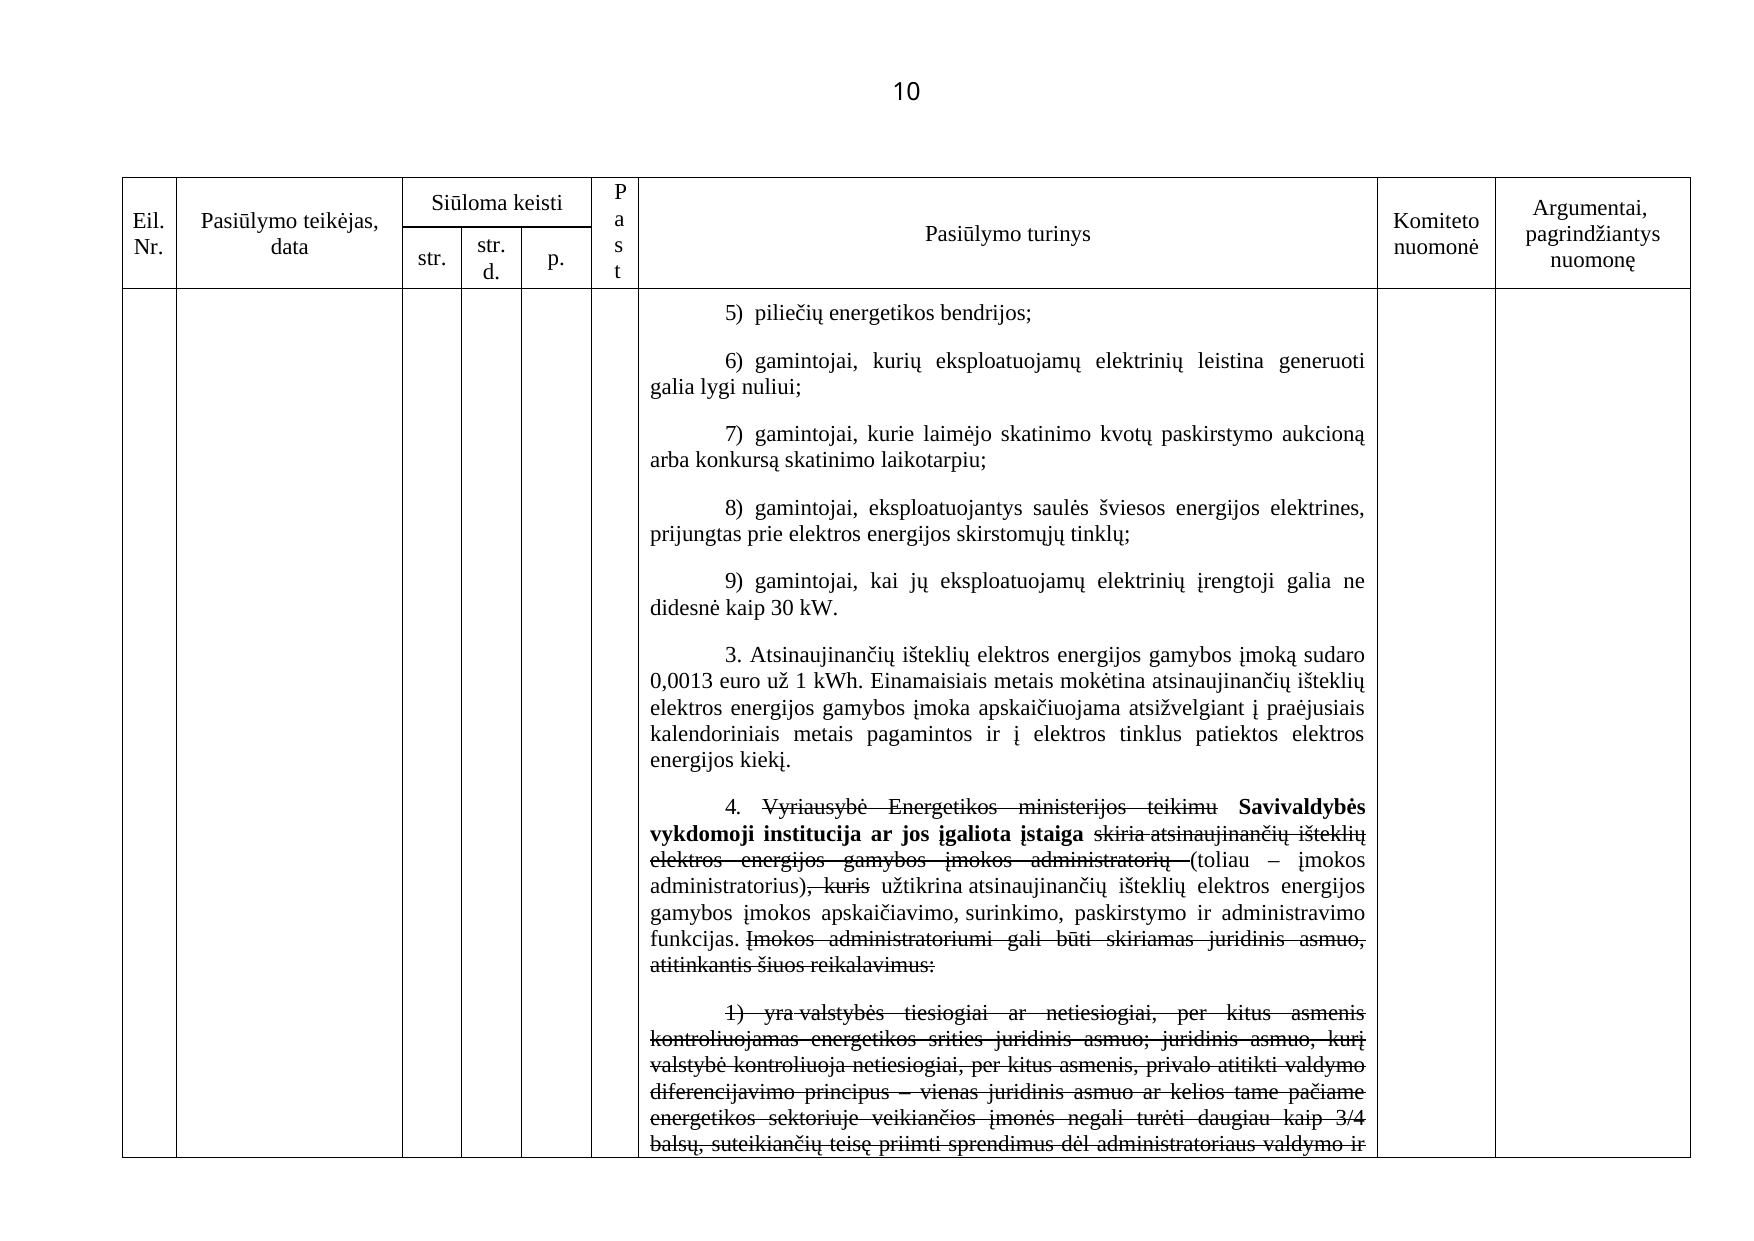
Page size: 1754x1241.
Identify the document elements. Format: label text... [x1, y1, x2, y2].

table_cell [403, 289, 461, 1157]
table_cell [1378, 289, 1495, 1157]
table_cell [177, 289, 402, 1157]
table_cell [592, 289, 638, 1157]
table_cell [462, 289, 521, 1157]
table_cell str. d. [462, 228, 521, 288]
table_cell [1496, 289, 1690, 1157]
table_cell p. [522, 228, 591, 288]
table_cell 5) piliečių energetikos bendrijos; 6) gamintojai, kurių eksploatuojamų elektrinių leistina generuoti galia lygi nuliui; 7) gamintojai, kurie laimėjo skatinimo kvotų paskirstymo aukcioną arba konkursą skatinimo laikotarpiu; 8) gamintojai, eksploatuojantys saulės šviesos energijos elektrines, prijungtas prie elektros energijos skirstomųjų tinklų; 9) gamintojai, kai jų eksploatuojamų elektrinių įrengtoji galia ne didesnė kaip 30 kW. 3. Atsinaujinančių išteklių elektros energijos gamybos įmoką sudaro 0,0013 euro už 1 kWh. Einamaisiais metais mokėtina atsinaujinančių išteklių elektros energijos gamybos įmoka apskaičiuojama atsižvelgiant į praėjusiais kalendoriniais metais pagamintos ir į elektros tinklus patiektos elektros energijos kiekį. 4. Vyriausybė Energetikos ministerijos teikimu Savivaldybės vykdomoji institucija ar jos įgaliota įstaiga skiria atsinaujinančių išteklių elektros energijos gamybos įmokos administratorių (toliau – įmokos administratorius), kuris užtikrina atsinaujinančių išteklių elektros energijos gamybos įmokos apskaičiavimo, surinkimo, paskirstymo ir administravimo funkcijas. Įmokos administratoriumi gali būti skiriamas juridinis asmuo, atitinkantis šiuos reikalavimus: 1) yra valstybės tiesiogiai ar netiesiogiai, per kitus asmenis kontroliuojamas energetikos srities juridinis asmuo; juridinis asmuo, kurį valstybė kontroliuoja netiesiogiai, per kitus asmenis, privalo atitikti valdymo diferencijavimo principus – vienas juridinis asmuo ar kelios tame pačiame energetikos sektoriuje veikiančios įmonės negali turėti daugiau kaip 3/4 balsų, suteikiančių teisę priimti sprendimus dėl administratoriaus valdymo ir [639, 289, 1377, 1157]
table_cell [522, 289, 591, 1157]
table_header Argumentai, pagrindžiantys nuomonę [1496, 178, 1690, 288]
table_header Eil. Nr. [123, 178, 176, 288]
table_cell [123, 289, 176, 1157]
table_header Komiteto nuomonė [1378, 178, 1495, 288]
table_header Pastabos [592, 178, 638, 288]
table_header Pasiūlymo teikėjas, data [177, 178, 402, 288]
table_header Siūloma keisti [403, 178, 591, 226]
table_cell str. [403, 228, 461, 288]
table_header Pasiūlymo turinys [639, 178, 1377, 288]
